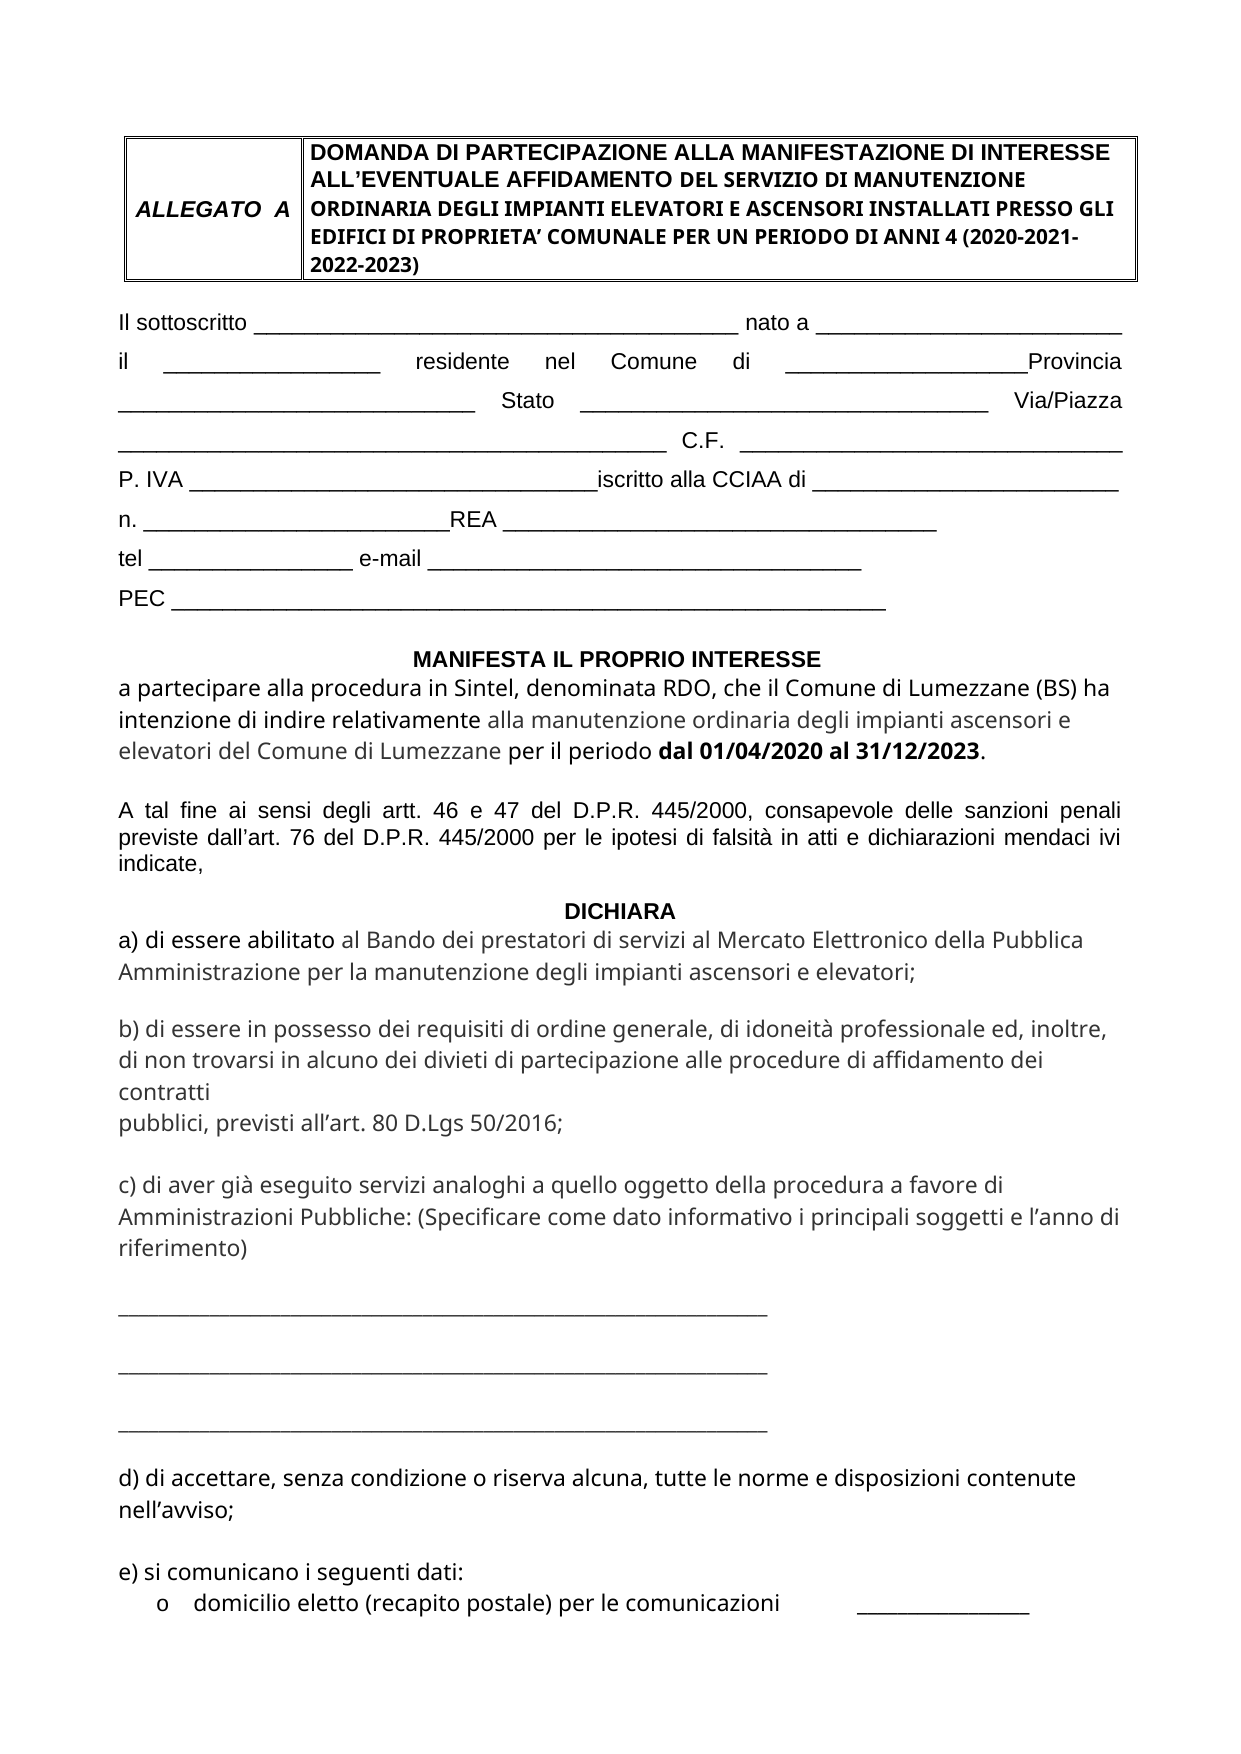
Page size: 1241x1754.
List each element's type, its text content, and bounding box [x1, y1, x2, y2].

list domicilio eletto (recapito postale) per le comunicazioni _________________ [156, 1587, 1122, 1619]
text n. ________________________REA __________________________________ [118, 506, 1122, 532]
text a) di essere abilitato al Bando dei prestatori di servizi al Mercato Elettronico della Pubblica Amministrazione per la manutenzione degli impianti ascensori e elevatori; [118, 924, 1122, 987]
table_header DOMANDA DI PARTECIPAZIONE ALLA MANIFESTAZIONE DI INTERESSE ALL’EVENTUALE AFFIDAMENTO DEL SERVIZIO DI MANUTENZIONE ORDINARIA DEGLI IMPIANTI ELEVATORI E ASCENSORI INSTALLATI PRESSO GLI EDIFICI DI PROPRIETA’ COMUNALE PER UN PERIODO DI ANNI 4 (2020-2021-2022-2023) [304, 139, 1135, 279]
text PEC ________________________________________________________ [118, 585, 1122, 611]
text DICHIARA [118, 898, 1122, 924]
text b) di essere in possesso dei requisiti di ordine generale, di idoneità professionale ed, inoltre, di non trovarsi in alcuno dei divieti di partecipazione alle procedure di affidamento dei contratti [118, 1013, 1122, 1107]
text Il sottoscritto ______________________________________ nato a ________________________ il _________________ residente nel Comune di ___________________Provincia ____________________________ Stato ________________________________ Via/Piazza ___________________________________________ C.F. ______________________________ P. IVA ________________________________iscritto alla CCIAA di ________________________ [118, 308, 1122, 493]
text ________________________________________________________________ [118, 1405, 1122, 1436]
subtitle MANIFESTA IL PROPRIO INTERESSE [118, 646, 1122, 672]
text d) di accettare, senza condizione o riserva alcuna, tutte le norme e disposizioni contenute nell’avviso; [118, 1462, 1122, 1525]
text e) si comunicano i seguenti dati: [118, 1556, 1122, 1587]
text a partecipare alla procedura in Sintel, denominata RDO, che il Comune di Lumezzane (BS) ha intenzione di indire relativamente alla manutenzione ordinaria degli impianti ascensori e elevatori del Comune di Lumezzane per il periodo dal 01/04/2020 al 31/12/2023. [118, 672, 1122, 766]
text A tal fine ai sensi degli artt. 46 e 47 del D.P.R. 445/2000, consapevole delle sanzioni penali previste dall’art. 76 del D.P.R. 445/2000 per le ipotesi di falsità in atti e dichiarazioni mendaci ivi indicate, [118, 797, 1122, 876]
table_header ALLEGATO A [127, 139, 301, 279]
text tel ________________ e-mail __________________________________ [118, 545, 1122, 572]
text ________________________________________________________________ [118, 1347, 1122, 1378]
text c) di aver già eseguito servizi analoghi a quello oggetto della procedura a favore di Amministrazioni Pubbliche: (Specificare come dato informativo i principali soggetti e l’anno di riferimento) [118, 1169, 1122, 1263]
text pubblici, previsti all’art. 80 D.Lgs 50/2016; [118, 1107, 1122, 1138]
text ________________________________________________________________ [118, 1289, 1122, 1321]
